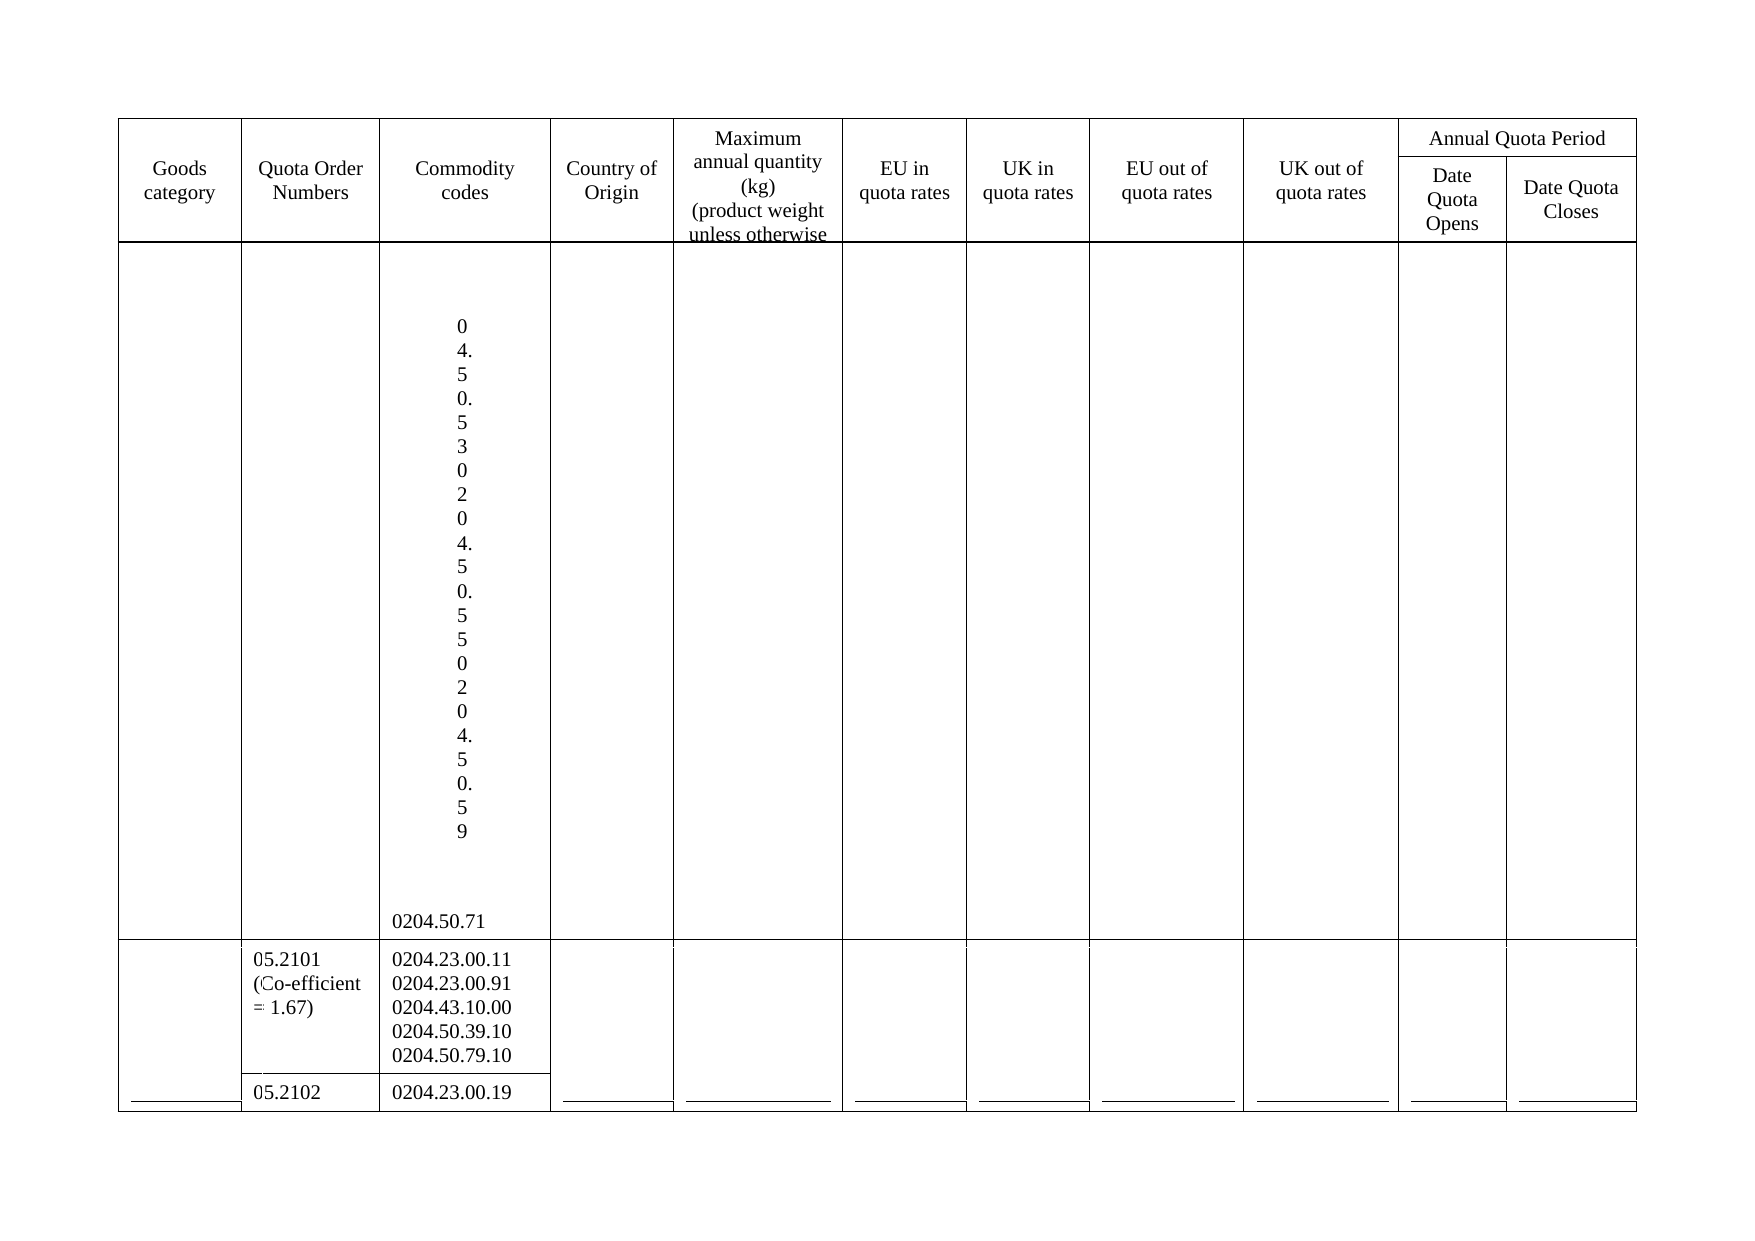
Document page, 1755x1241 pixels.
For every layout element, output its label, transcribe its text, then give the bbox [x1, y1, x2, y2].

table_cell [1399, 940, 1506, 1111]
table_header EU out of quota rates [1090, 119, 1243, 241]
table_cell [119, 940, 241, 1111]
table_cell [1507, 948, 1518, 1100]
table_cell [1399, 243, 1506, 939]
table_cell 0204.23.00.11 0204.23.00.91 0204.43.10.00 0204.50.39.10 0204.50.79.10 [380, 940, 550, 1073]
table_cell [988, 948, 1089, 1100]
table_cell [1507, 1101, 1636, 1111]
table_header Goods category [119, 119, 241, 241]
table_cell [1090, 243, 1243, 939]
table_cell [551, 940, 673, 1111]
table_cell [119, 243, 241, 939]
table_cell Date Quota Opens [1399, 157, 1506, 241]
table_header Maximum annual quantity (kg) (product weight unless otherwise specified) [674, 119, 842, 241]
table_cell [563, 948, 673, 1100]
table_cell [979, 948, 987, 1100]
table_cell [1507, 940, 1636, 947]
table_cell [1090, 948, 1102, 1100]
table_header UK out of quota rates [1244, 119, 1398, 241]
table_cell [967, 948, 978, 1100]
table_cell [967, 940, 1089, 947]
table_header UK in quota rates [967, 119, 1089, 241]
table_cell [967, 243, 1089, 939]
table_cell [856, 948, 966, 1100]
table_cell [1103, 948, 1110, 1100]
table_cell [551, 243, 673, 939]
table_cell [1543, 948, 1636, 1100]
table_cell [674, 243, 842, 939]
table_cell Date Quota Closes [1507, 157, 1636, 241]
table_header Quota Order Numbers [242, 119, 379, 241]
table_header Country of Origin [551, 119, 673, 241]
table_cell [674, 948, 685, 1100]
table_cell 04.50.53 0204.50.55 0204.50.59 0204.50.71 [380, 243, 550, 939]
table_cell [843, 243, 966, 939]
table_cell 05.2102 [242, 1074, 379, 1111]
table_cell [1244, 940, 1398, 1111]
table_header EU in quota rates [843, 119, 966, 241]
table_cell [695, 948, 830, 1100]
table_cell [1111, 948, 1234, 1100]
table_cell 05.2101 (Co-efficient = 1.67) [242, 940, 379, 1073]
table_cell [1411, 948, 1506, 1100]
table_header Annual Quota Period [1399, 119, 1636, 156]
table_cell 0204.23.00.19 [380, 1074, 550, 1111]
table_cell [1519, 948, 1542, 1100]
table_cell [1507, 243, 1636, 939]
table_cell [674, 940, 842, 1111]
table_cell [686, 948, 694, 1100]
table_cell [1090, 940, 1243, 1111]
table_cell [843, 940, 966, 1111]
table_cell [242, 243, 379, 939]
table_header Commodity codes [380, 119, 550, 241]
table_cell [967, 1101, 1089, 1111]
table_cell [1244, 243, 1398, 939]
table_cell [131, 948, 241, 1100]
